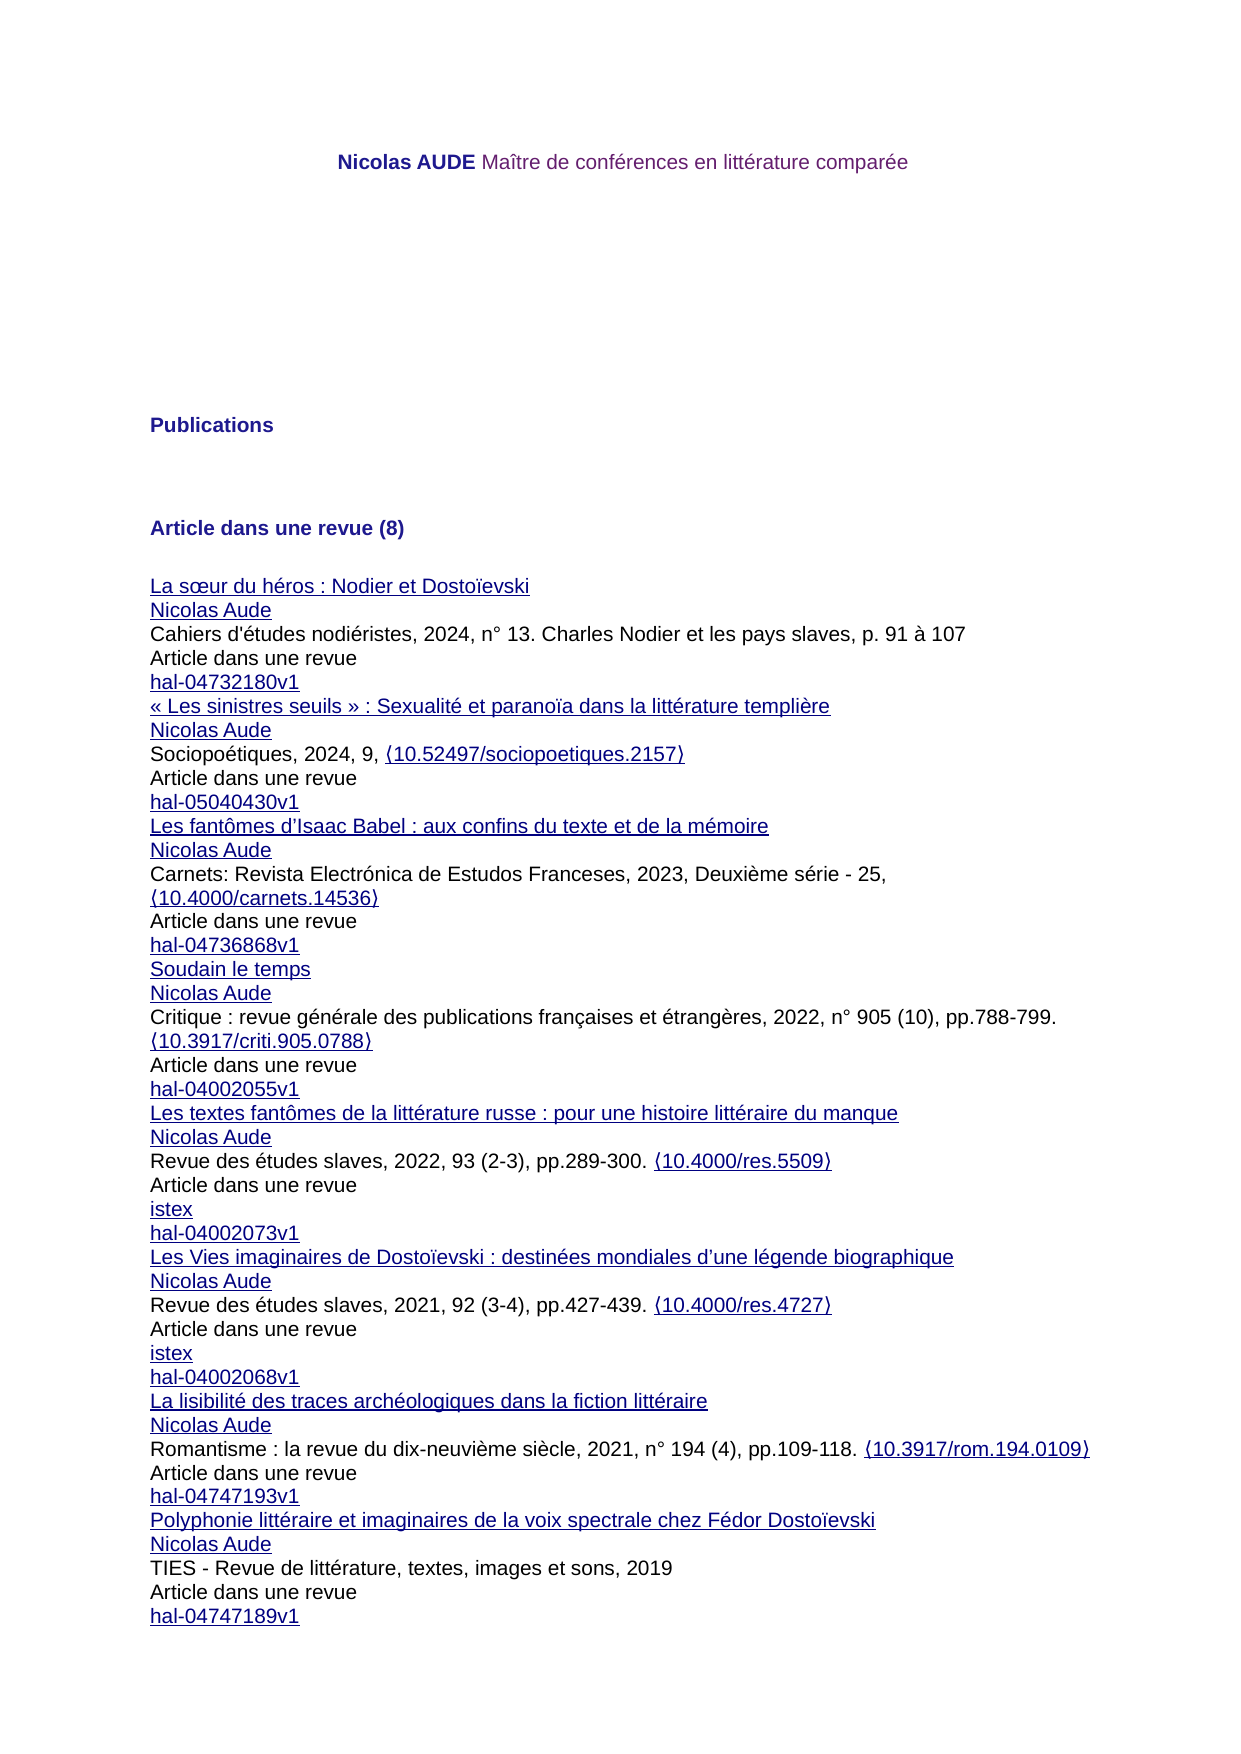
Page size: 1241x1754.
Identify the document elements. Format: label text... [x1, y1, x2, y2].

subtitle Nicolas AUDE Maître de conférences en littérature comparée [150, 150, 1090, 174]
subtitle Article dans une revue (8) [150, 516, 1090, 539]
table_cell Polyphonie littéraire et imaginaires de la voix spectrale chez Fédor Dostoïevski Nicolas Aude TIES - Revue de littérature, textes, images et sons, 2019 Article dans une revue hal-04747189v1 [150, 1508, 1090, 1628]
table_header La sœur du héros : Nodier et Dostoïevski Nicolas Aude Cahiers d'études nodiéristes, 2024, n° 13. Charles Nodier et les pays slaves, p. 91 à 107 Article dans une revue hal-04732180v1 [150, 574, 1090, 694]
table_cell La lisibilité des traces archéologiques dans la fiction littéraire Nicolas Aude Romantisme : la revue du dix-neuvième siècle, 2021, n° 194 (4), pp.109-118. ⟨10.3917/rom.194.0109⟩ Article dans une revue hal-04747193v1 [150, 1389, 1090, 1508]
subtitle Publications [150, 412, 1090, 436]
table_cell Soudain le temps Nicolas Aude Critique : revue générale des publications françaises et étrangères, 2022, n° 905 (10), pp.788-799. ⟨10.3917/criti.905.0788⟩ Article dans une revue hal-04002055v1 [150, 957, 1090, 1101]
table_cell Les Vies imaginaires de Dostoïevski : destinées mondiales d’une légende biographique Nicolas Aude Revue des études slaves, 2021, 92 (3-4), pp.427-439. ⟨10.4000/res.4727⟩ Article dans une revue istex hal-04002068v1 [150, 1245, 1090, 1388]
table_cell « Les sinistres seuils » : Sexualité et paranoïa dans la littérature templière Nicolas Aude Sociopoétiques, 2024, 9, ⟨10.52497/sociopoetiques.2157⟩ Article dans une revue hal-05040430v1 [150, 694, 1090, 813]
table_cell Les textes fantômes de la littérature russe : pour une histoire littéraire du manque Nicolas Aude Revue des études slaves, 2022, 93 (2-3), pp.289-300. ⟨10.4000/res.5509⟩ Article dans une revue istex hal-04002073v1 [150, 1101, 1090, 1245]
table_cell Les fantômes d’Isaac Babel : aux confins du texte et de la mémoire Nicolas Aude Carnets: Revista Electrónica de Estudos Franceses, 2023, Deuxième série - 25, ⟨10.4000/carnets.14536⟩ Article dans une revue hal-04736868v1 [150, 814, 1090, 957]
